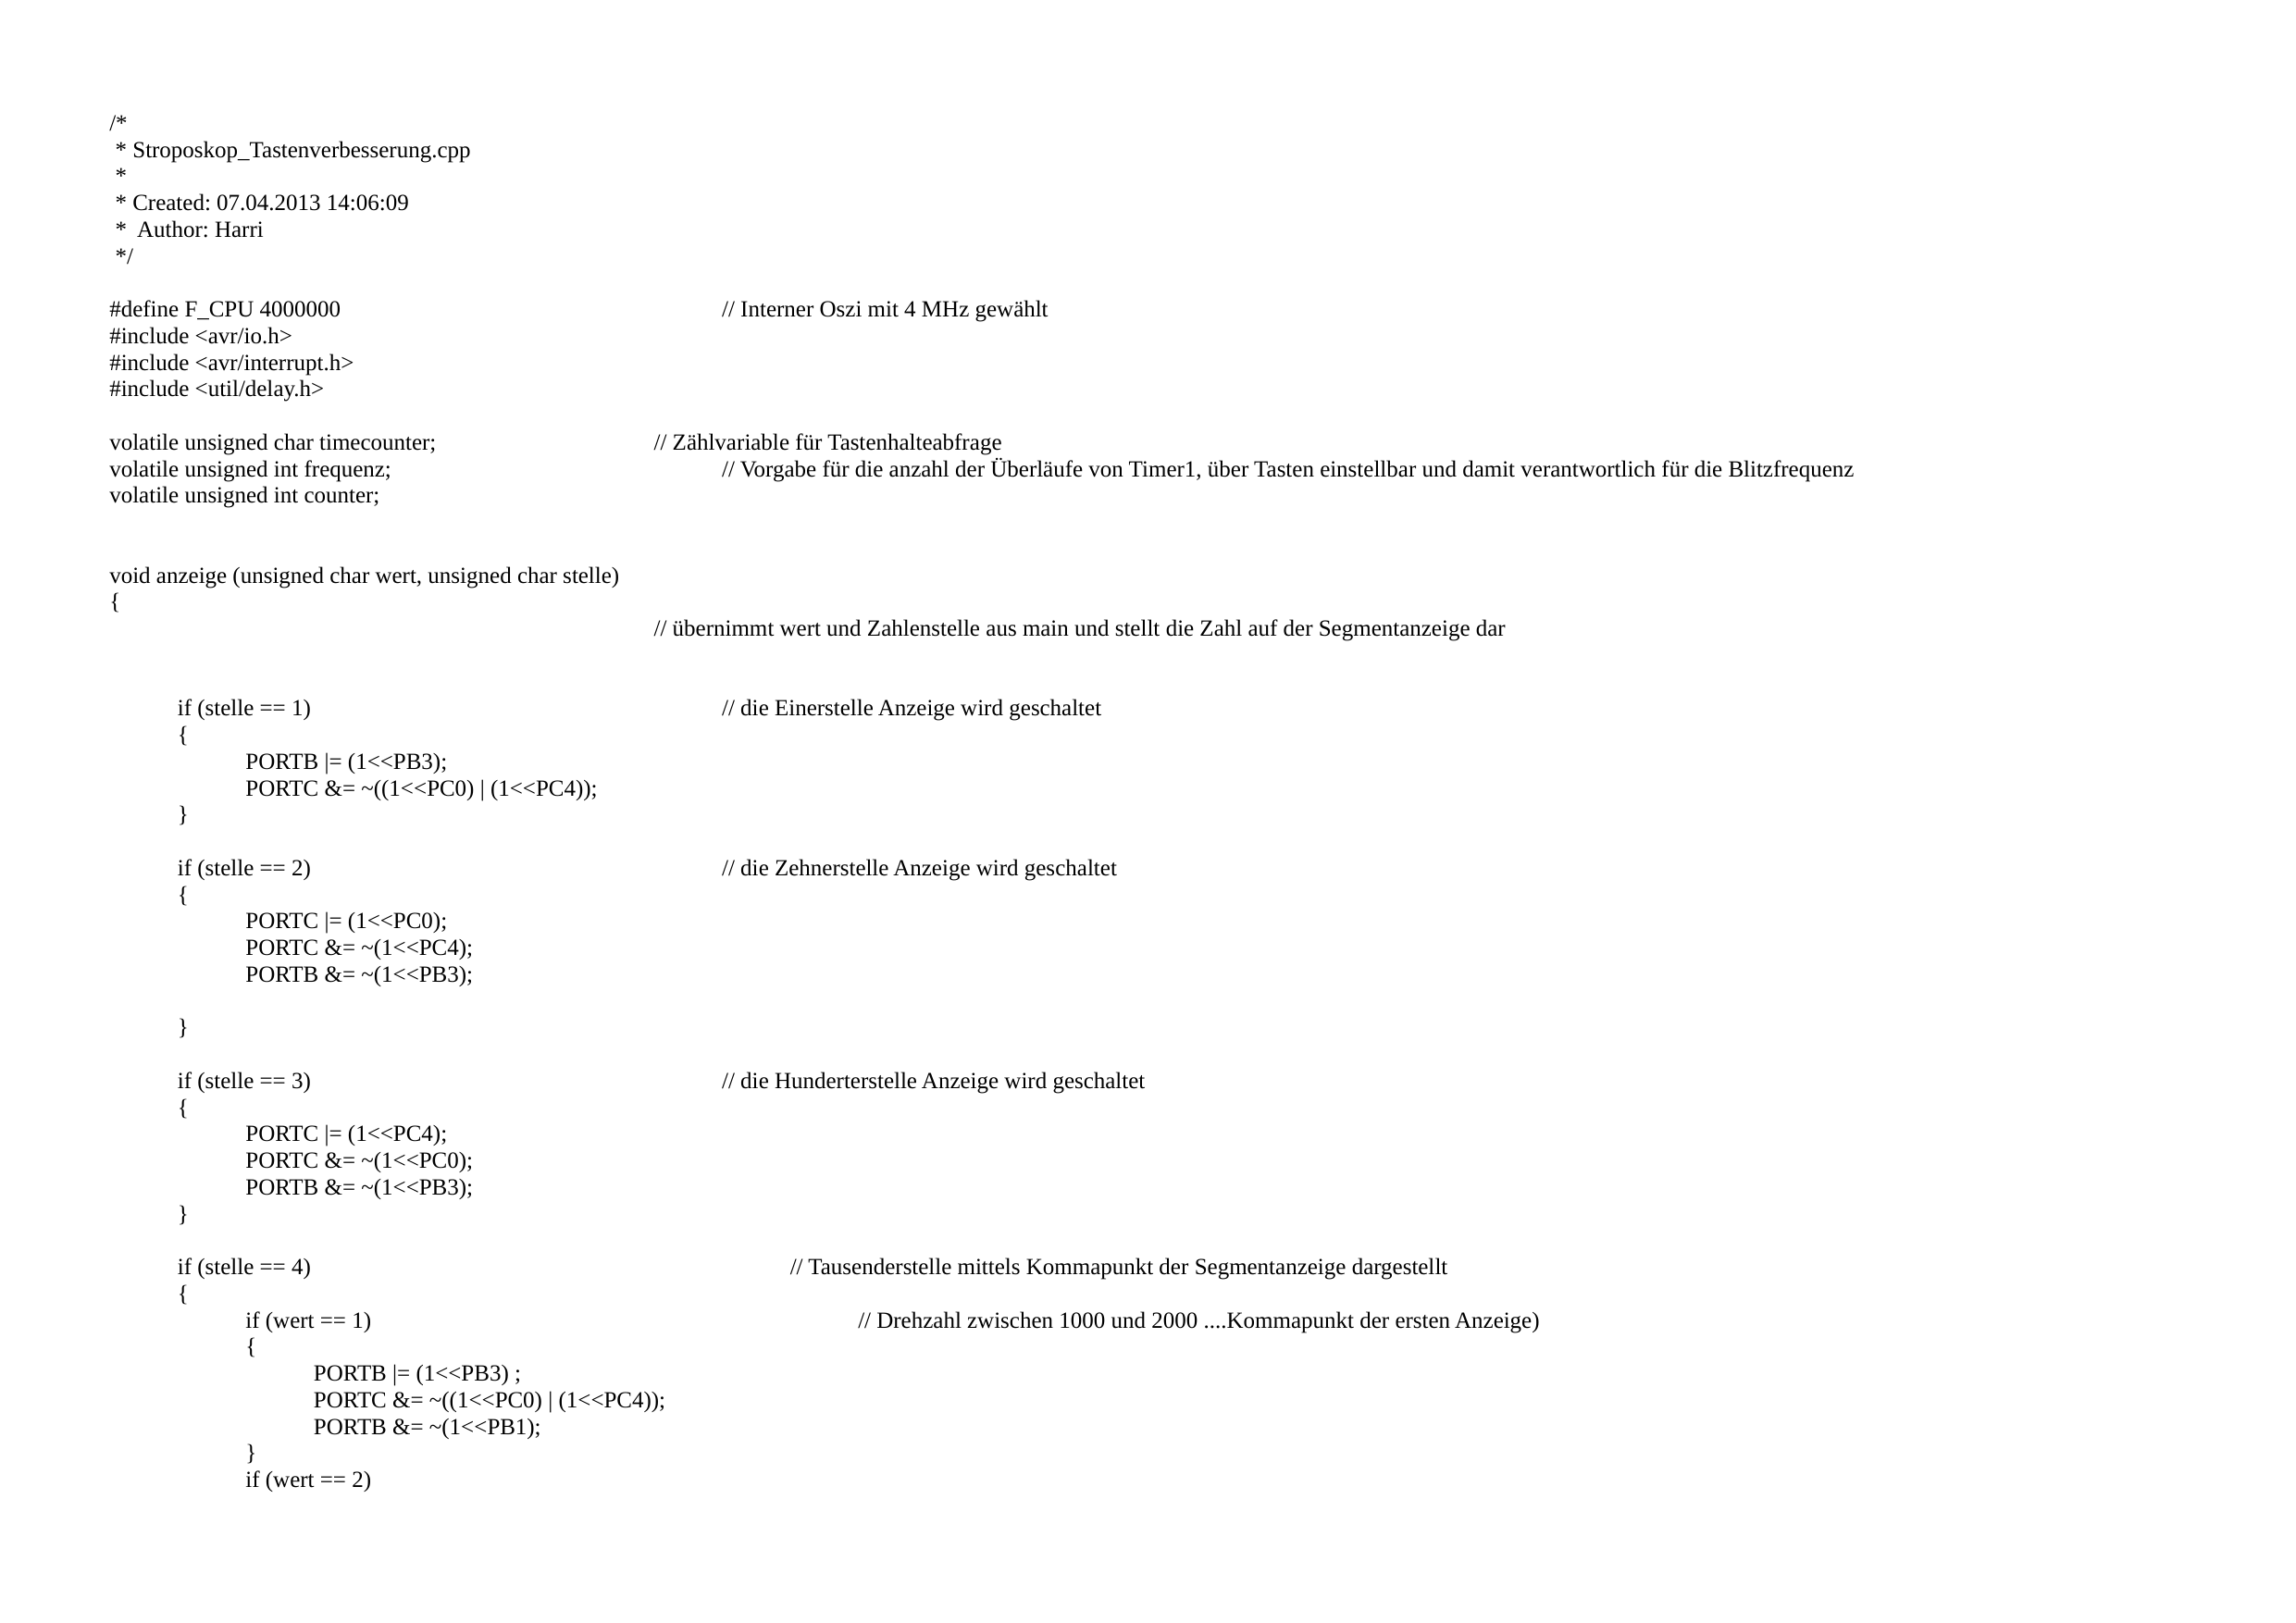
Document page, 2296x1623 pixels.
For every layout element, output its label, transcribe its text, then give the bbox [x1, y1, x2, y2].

text * Author: Harri [109, 216, 2186, 242]
text PORTB |= (1<<PB3) ; [109, 1359, 2186, 1386]
text PORTB &= ~(1<<PB1); [109, 1413, 2186, 1440]
text volatile unsigned int frequenz; // Vorgabe für die anzahl der Überläufe von Timer1, über Tasten einstellbar und damit verantwortlich für die Blitzfrequenz [109, 455, 2186, 482]
text * [109, 163, 2186, 189]
text // übernimmt wert und Zahlenstelle aus main und stellt die Zahl auf der Segmentanzeige dar [109, 614, 2186, 641]
text } [109, 1440, 2186, 1466]
text * Stroposkop_Tastenverbesserung.cpp [109, 136, 2186, 163]
text if (wert == 1) // Drehzahl zwischen 1000 und 2000 ....Kommapunkt der ersten Anzeige) [109, 1307, 2186, 1333]
text if (stelle == 1) // die Einerstelle Anzeige wird geschaltet [109, 695, 2186, 721]
text PORTC |= (1<<PC4); [109, 1121, 2186, 1146]
text PORTB &= ~(1<<PB3); [109, 1173, 2186, 1200]
text #include <avr/io.h> [109, 322, 2186, 349]
text PORTC &= ~((1<<PC0) | (1<<PC4)); [109, 774, 2186, 801]
text if (stelle == 3) // die Hunderterstelle Anzeige wird geschaltet [109, 1067, 2186, 1094]
text void anzeige (unsigned char wert, unsigned char stelle) [109, 562, 2186, 588]
text * Created: 07.04.2013 14:06:09 [109, 189, 2186, 216]
text PORTC |= (1<<PC0); [109, 908, 2186, 934]
text if (stelle == 4) // Tausenderstelle mittels Kommapunkt der Segmentanzeige dargestellt [109, 1253, 2186, 1280]
text /* [109, 109, 2186, 136]
text volatile unsigned int counter; [109, 482, 2186, 508]
text #include <util/delay.h> [109, 376, 2186, 402]
text PORTB |= (1<<PB3); [109, 748, 2186, 774]
text volatile unsigned char timecounter; // Zählvariable für Tastenhalteabfrage [109, 428, 2186, 455]
text */ [109, 242, 2186, 269]
text } [109, 1014, 2186, 1040]
text { [109, 588, 2186, 614]
text if (stelle == 2) // die Zehnerstelle Anzeige wird geschaltet [109, 854, 2186, 881]
text { [109, 1280, 2186, 1307]
text PORTC &= ~(1<<PC4); [109, 934, 2186, 960]
text } [109, 801, 2186, 827]
text #define F_CPU 4000000 // Interner Oszi mit 4 MHz gewählt [109, 295, 2186, 322]
text } [109, 1200, 2186, 1227]
text #include <avr/interrupt.h> [109, 349, 2186, 376]
text if (wert == 2) [109, 1466, 2186, 1493]
text PORTC &= ~((1<<PC0) | (1<<PC4)); [109, 1386, 2186, 1413]
text PORTC &= ~(1<<PC0); [109, 1146, 2186, 1173]
text PORTB &= ~(1<<PB3); [109, 960, 2186, 987]
text { [109, 1333, 2186, 1359]
text { [109, 721, 2186, 748]
text { [109, 881, 2186, 908]
text { [109, 1094, 2186, 1121]
